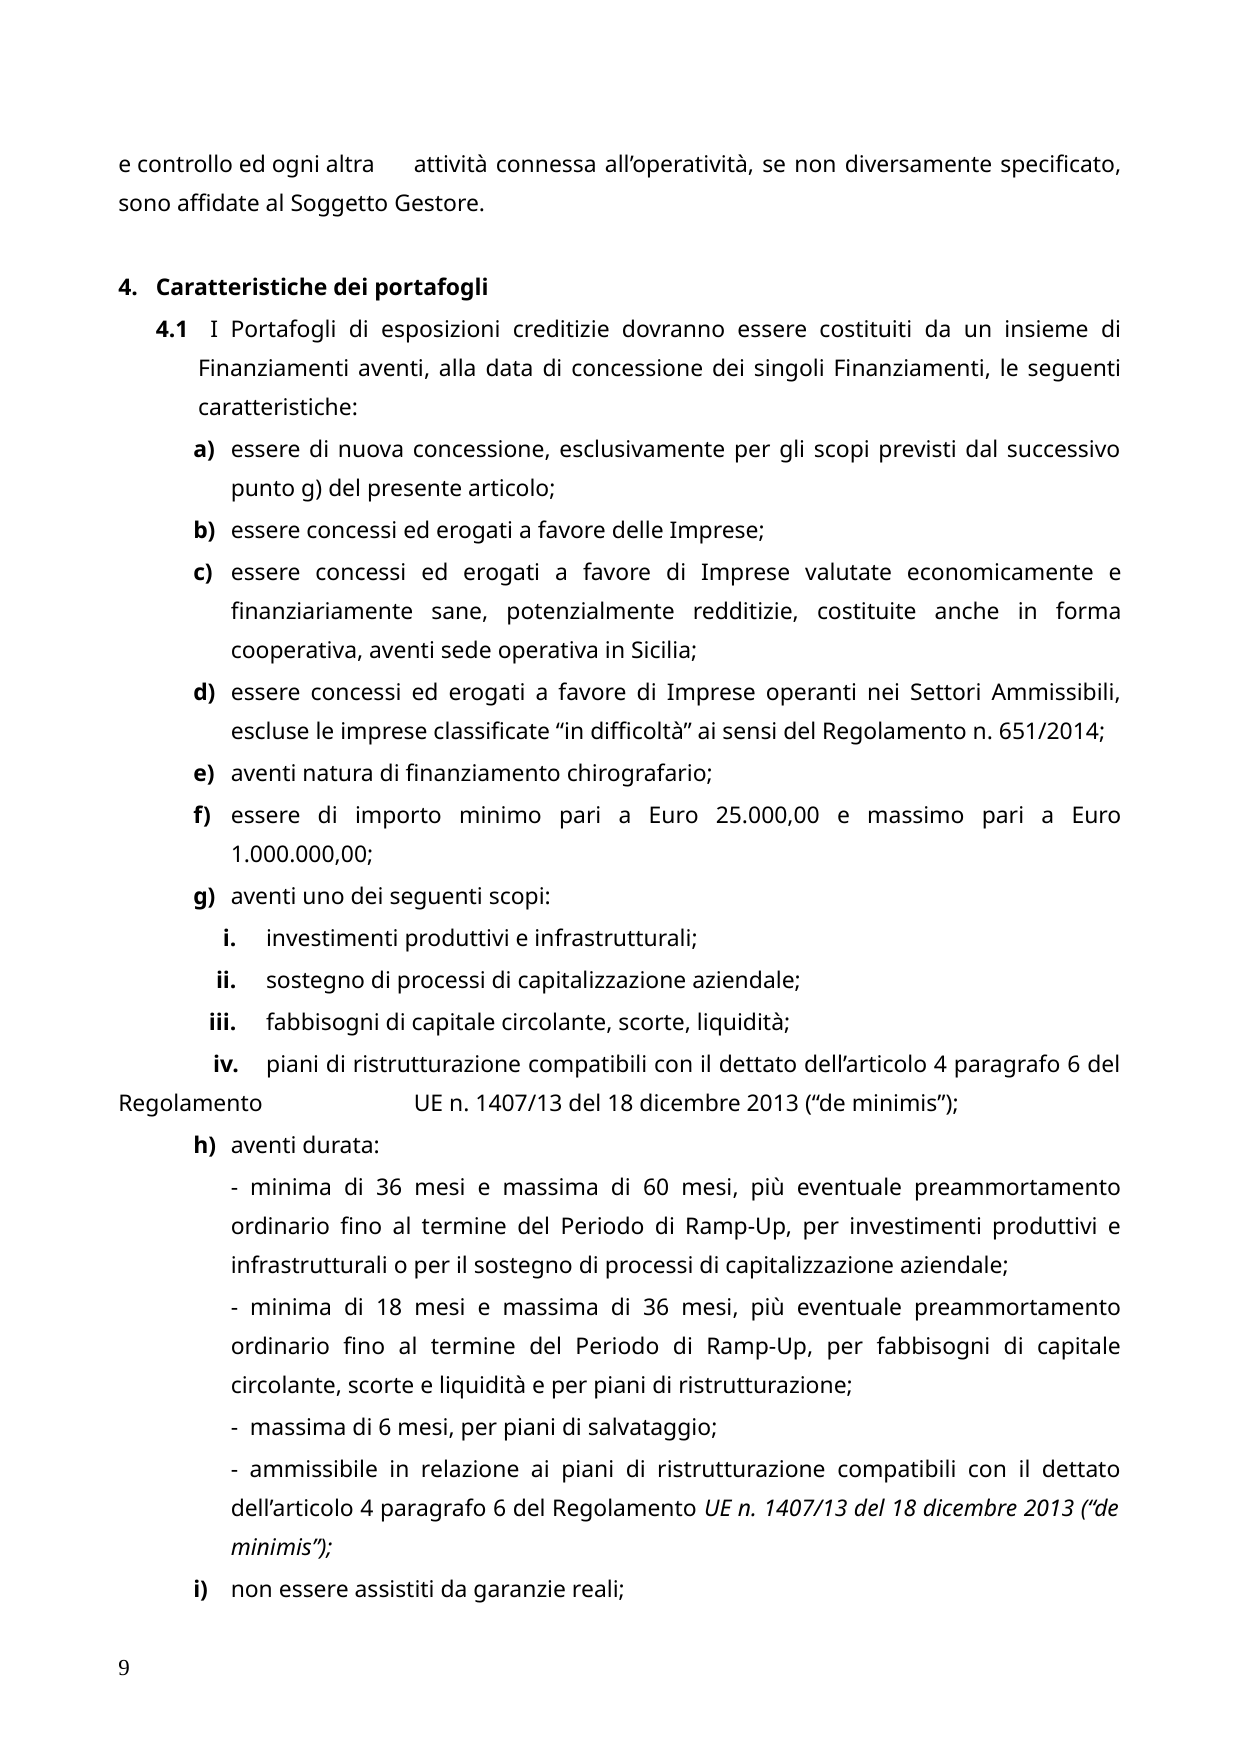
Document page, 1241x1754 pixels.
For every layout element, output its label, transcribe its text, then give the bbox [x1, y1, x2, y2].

list Caratteristiche dei portafogli [118, 271, 1122, 302]
list aventi uno dei seguenti scopi: [193, 880, 1122, 911]
list - ammissibile in relazione ai piani di ristrutturazione compatibili con il dettato dell’articolo 4 paragrafo 6 del Regolamento UE n. 1407/13 del 18 dicembre 2013 (“de minimis”); [231, 1453, 1122, 1562]
list essere concessi ed erogati a favore di Imprese operanti nei Settori Ammissibili, escluse le imprese classificate “in difficoltà” ai sensi del Regolamento n. 651/2014; [193, 676, 1122, 746]
list investimenti produttivi e infrastrutturali; [236, 922, 1122, 953]
list e controllo ed ogni altra attività connessa all’operatività, se non diversamente specificato, sono affidate al Soggetto Gestore. [118, 148, 1122, 218]
list aventi durata: [193, 1129, 1122, 1160]
list essere di nuova concessione, esclusivamente per gli scopi previsti dal successivo punto g) del presente articolo; [193, 433, 1122, 503]
list non essere assistiti da garanzie reali; [193, 1573, 1122, 1604]
list iv. piani di ristrutturazione compatibili con il dettato dell’articolo 4 paragrafo 6 del Regolamento UE n. 1407/13 del 18 dicembre 2013 (“de minimis”); [118, 1048, 1122, 1118]
list sostegno di processi di capitalizzazione aziendale; [236, 964, 1122, 995]
list aventi natura di finanziamento chirografario; [193, 757, 1122, 788]
list essere concessi ed erogati a favore delle Imprese; [193, 514, 1122, 545]
list essere di importo minimo pari a Euro 25.000,00 e massimo pari a Euro 1.000.000,00; [193, 799, 1122, 869]
list I Portafogli di esposizioni creditizie dovranno essere costituiti da un insieme di Finanziamenti aventi, alla data di concessione dei singoli Finanziamenti, le seguenti caratteristiche: [156, 313, 1122, 422]
list fabbisogni di capitale circolante, scorte, liquidità; [236, 1006, 1122, 1037]
list - minima di 36 mesi e massima di 60 mesi, più eventuale preammortamento ordinario fino al termine del Periodo di Ramp-Up, per investimenti produttivi e infrastrutturali o per il sostegno di processi di capitalizzazione aziendale; [231, 1171, 1122, 1280]
list essere concessi ed erogati a favore di Imprese valutate economicamente e finanziariamente sane, potenzialmente redditizie, costituite anche in forma cooperativa, aventi sede operativa in Sicilia; [193, 556, 1122, 665]
list - minima di 18 mesi e massima di 36 mesi, più eventuale preammortamento ordinario fino al termine del Periodo di Ramp-Up, per fabbisogni di capitale circolante, scorte e liquidità e per piani di ristrutturazione; [231, 1291, 1122, 1400]
list - massima di 6 mesi, per piani di salvataggio; [231, 1411, 1122, 1442]
